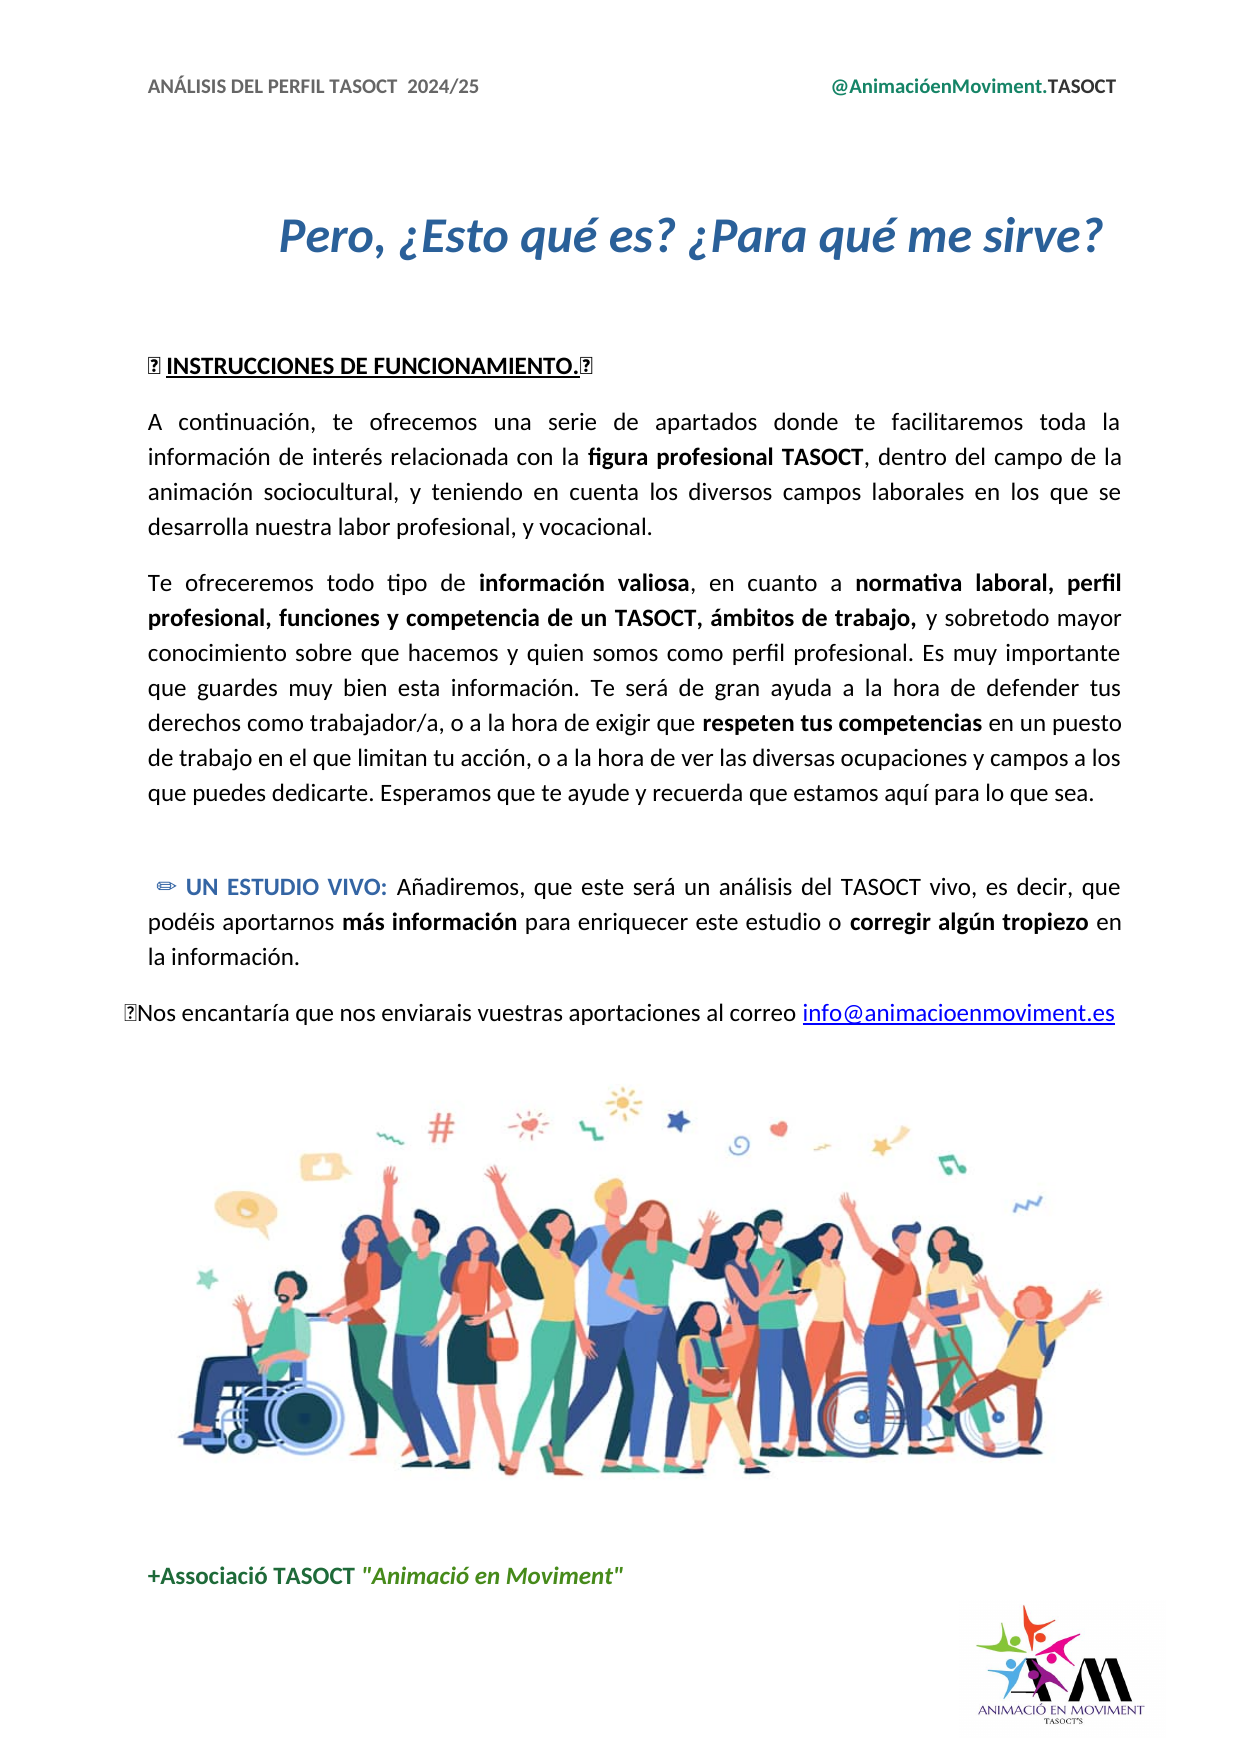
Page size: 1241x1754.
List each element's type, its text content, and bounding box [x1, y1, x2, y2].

text 🧩 INSTRUCCIONES DE FUNCIONAMIENTO.🧩 [148, 350, 1122, 381]
picture [143, 1028, 1119, 1537]
text A continuación, te ofrecemos una serie de apartados donde te facilitaremos toda la información de interés relacionada con la figura profesional TASOCT, dentro del campo de la animación sociocultural, y teniendo en cuenta los diversos campos laborales en los que se desarrolla nuestra labor profesional, y vocacional. [148, 406, 1122, 542]
text Pero, ¿Esto qué es? ¿Para qué me sirve? [171, 203, 1158, 264]
text ✏️ UN ESTUDIO VIVO: Añadiremos, que este será un análisis del TASOCT vivo, es decir, que podéis aportarnos más información para enriquecer este estudio o corregir algún tropiezo en la información. [148, 871, 1122, 972]
text 📍Nos encantaría que nos enviarais vuestras aportaciones al correo info@animacioenmoviment.es [124, 997, 1152, 1027]
picture [959, 1600, 1166, 1738]
text +Associació TASOCT "Animació en Moviment" [148, 1388, 1122, 1590]
text Te ofreceremos todo tipo de información valiosa, en cuanto a normativa laboral, perfil profesional, funciones y competencia de un TASOCT, ámbitos de trabajo, y sobretodo mayor conocimiento sobre que hacemos y quien somos como perfil profesional. Es muy importante que guardes muy bien esta información. Te será de gran ayuda a la hora de defender tus derechos como trabajador/a, o a la hora de exigir que respeten tus competencias en un puesto de trabajo en el que limitan tu acción, o a la hora de ver las diversas ocupaciones y campos a los que puedes dedicarte. Esperamos que te ayude y recuerda que estamos aquí para lo que sea. [148, 567, 1122, 807]
